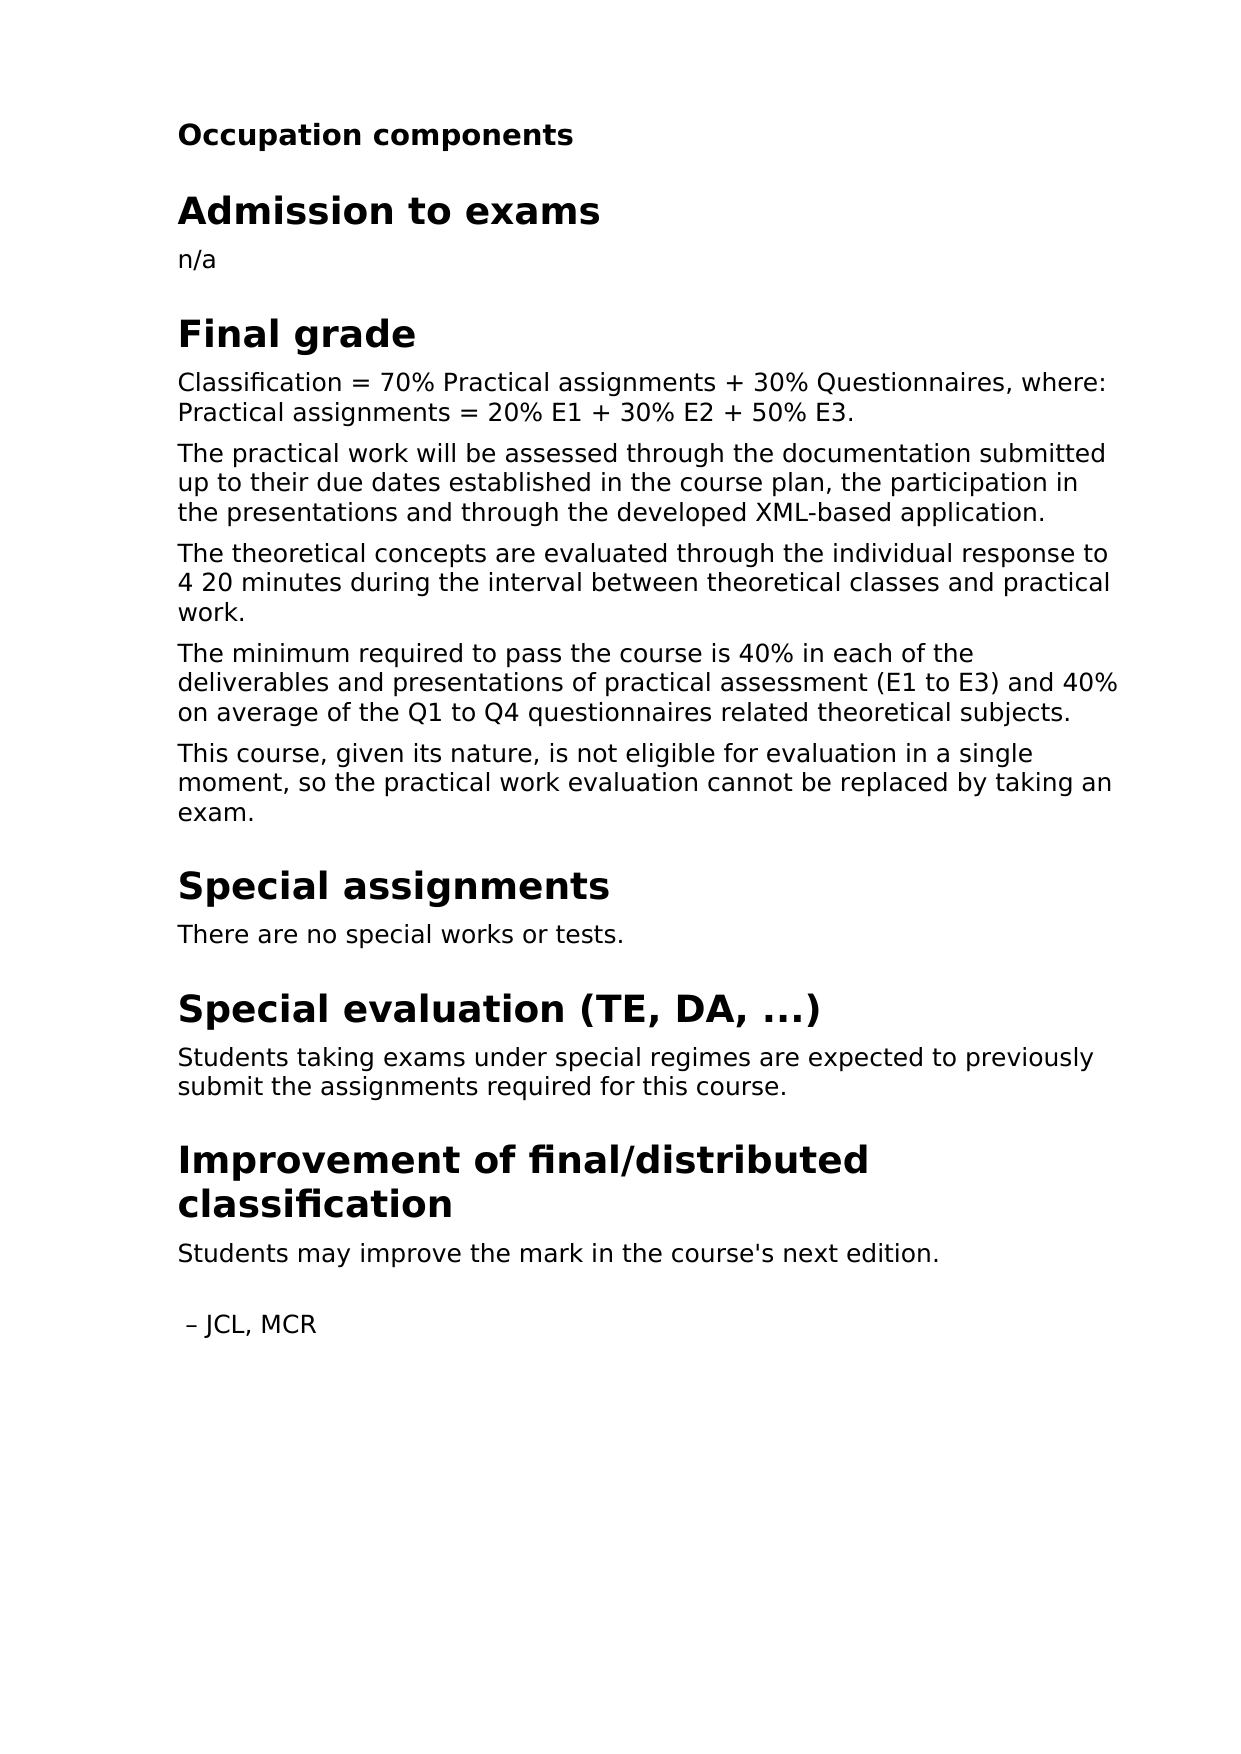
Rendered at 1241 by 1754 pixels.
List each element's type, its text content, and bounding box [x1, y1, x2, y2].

subtitle Improvement of final/distributed classification [177, 1139, 1122, 1226]
text The theoretical concepts are evaluated through the individual response to 4 20 minutes during the interval between theoretical classes and practical work. [177, 539, 1122, 627]
text – JCL, MCR [177, 1281, 1122, 1339]
text The minimum required to pass the course is 40% in each of the deliverables and presentations of practical assessment (E1 to E3) and 40% on average of the Q1 to Q4 questionnaires related theoretical subjects. [177, 639, 1122, 727]
text There are no special works or tests. [177, 921, 1122, 950]
subtitle Final grade [177, 312, 1122, 356]
text Classification = 70% Practical assignments + 30% Questionnaires, where: Practical assignments = 20% E1 + 30% E2 + 50% E3. [177, 368, 1122, 427]
text The practical work will be assessed through the documentation submitted up to their due dates established in the course plan, the participation in the presentations and through the developed XML-based application. [177, 439, 1122, 527]
subtitle Special evaluation (TE, DA, ...) [177, 987, 1122, 1031]
subtitle Special assignments [177, 864, 1122, 908]
text This course, given its nature, is not eligible for evaluation in a single moment, so the practical work evaluation cannot be replaced by taking an exam. [177, 739, 1122, 827]
text Students taking exams under special regimes are expected to previously submit the assignments required for this course. [177, 1043, 1122, 1102]
subtitle Admission to exams [177, 189, 1122, 233]
text Students may improve the mark in the course's next edition. [177, 1239, 1122, 1268]
subtitle Occupation components [177, 118, 1122, 152]
text n/a [177, 246, 1122, 275]
